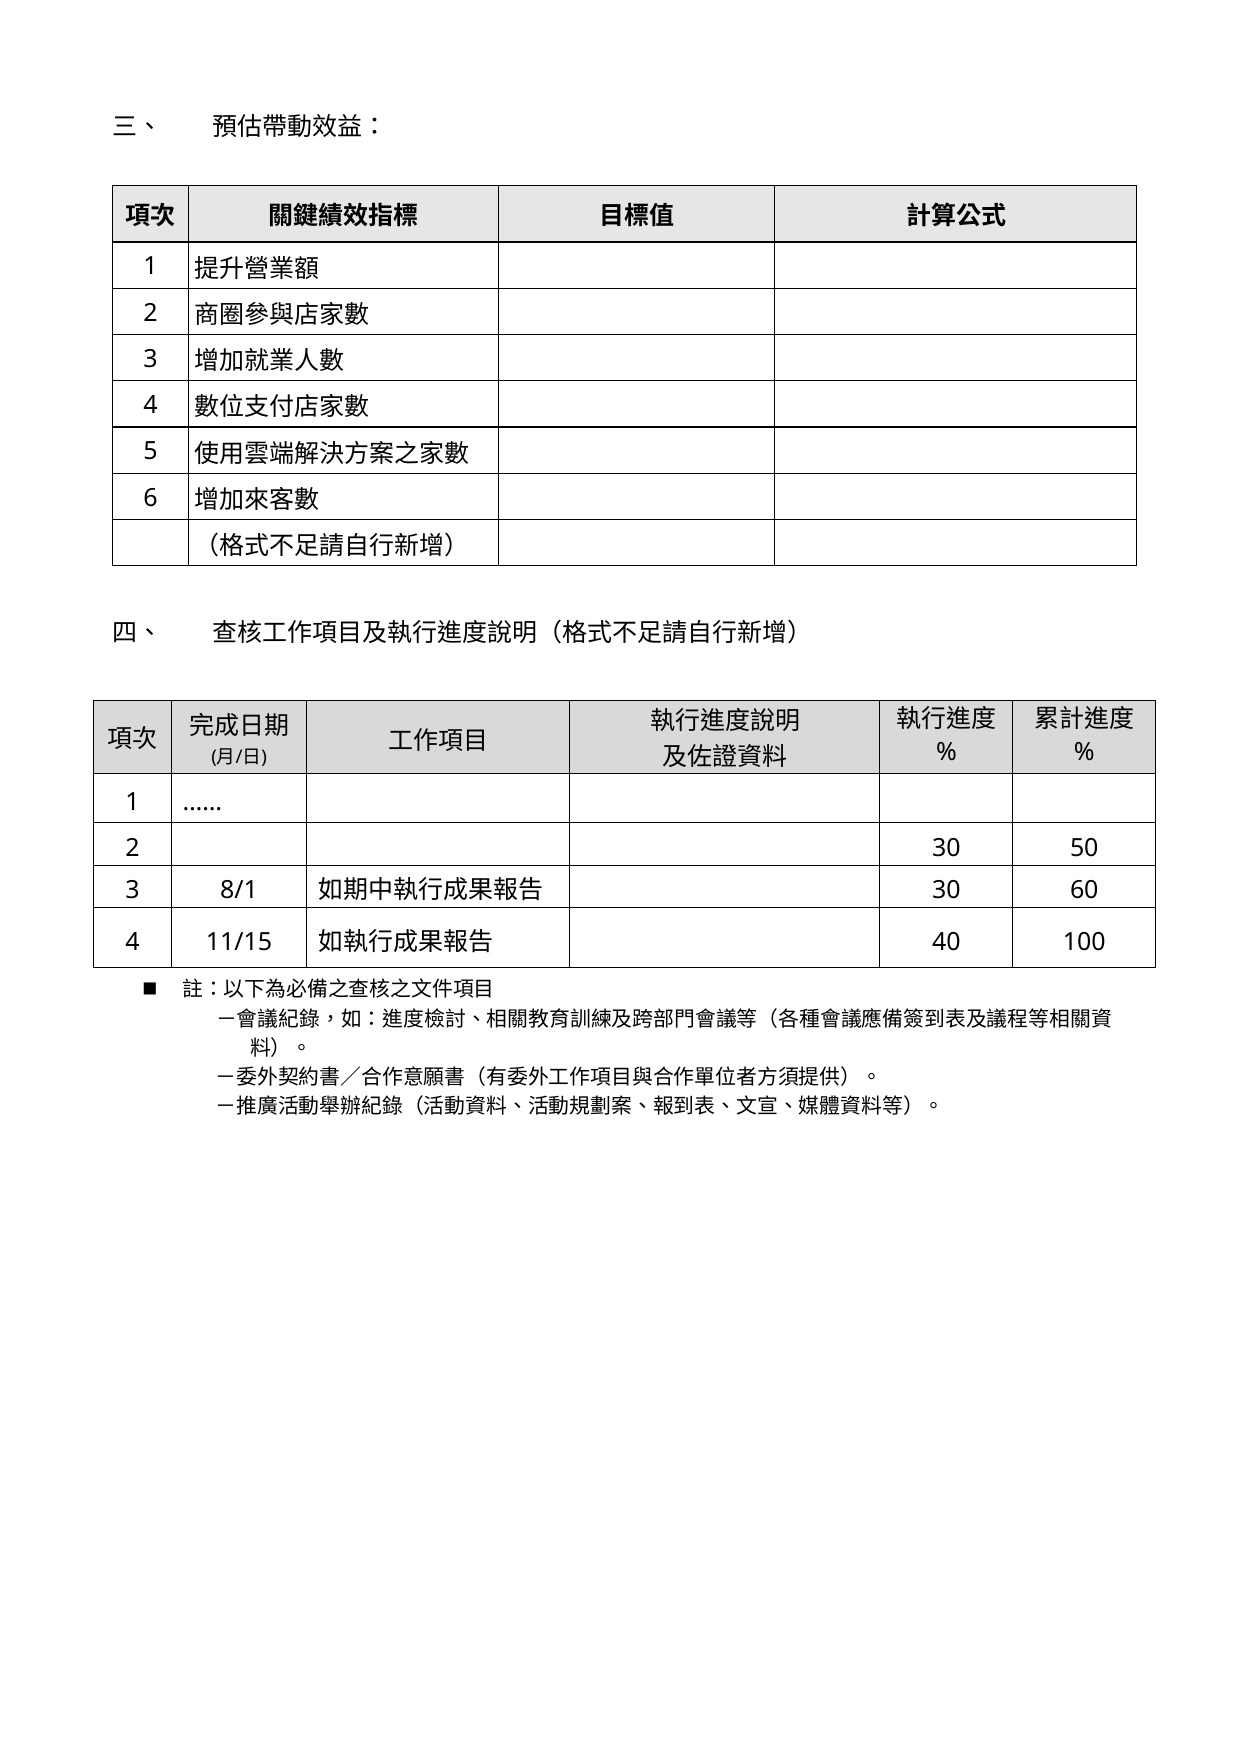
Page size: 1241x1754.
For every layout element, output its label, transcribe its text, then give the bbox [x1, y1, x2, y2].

text －會議紀錄，如：進度檢討、相關教育訓練及跨部門會議等（各種會議應備簽到表及議程等相關資料）。 [216, 1003, 1137, 1061]
table_cell [113, 520, 188, 565]
table_cell [775, 381, 1136, 426]
table_cell 50 [1013, 823, 1155, 864]
table_cell [775, 474, 1136, 519]
table_cell 1 [113, 243, 188, 288]
table_header 項次 [94, 701, 171, 773]
table_cell 4 [94, 908, 171, 967]
table_cell [775, 335, 1136, 380]
table_cell [775, 289, 1136, 334]
text －推廣活動舉辦紀錄（活動資料、活動規劃案、報到表、文宣、媒體資料等）。 [215, 1091, 1137, 1120]
table_cell [775, 243, 1136, 288]
table_cell 1 [94, 774, 171, 822]
table_cell …… [172, 774, 306, 822]
table_header 目標值 [499, 186, 774, 241]
table_header 累計進度 % [1013, 701, 1155, 773]
table_cell [499, 474, 774, 519]
table_cell 如期中執行成果報告 [307, 866, 569, 907]
table_cell 數位支付店家數 [189, 381, 498, 426]
table_cell [570, 823, 879, 864]
table_cell 30 [880, 866, 1012, 907]
table_cell 3 [94, 866, 171, 907]
table_header 完成日期 (月/日) [172, 701, 306, 773]
table_cell 30 [880, 823, 1012, 864]
table_cell [172, 823, 306, 864]
table_header 工作項目 [307, 701, 569, 773]
table_cell [775, 428, 1136, 473]
table_cell [499, 520, 774, 565]
table_cell [499, 289, 774, 334]
table_cell [570, 908, 879, 967]
table_cell 增加就業人數 [189, 335, 498, 380]
table_header 關鍵績效指標 [189, 186, 498, 241]
list 預估帶動效益： [112, 102, 1137, 143]
table_cell [499, 243, 774, 288]
table_cell 增加來客數 [189, 474, 498, 519]
table_cell [499, 428, 774, 473]
table_cell 4 [113, 381, 188, 426]
table_header 項次 [113, 186, 188, 241]
table_cell 60 [1013, 866, 1155, 907]
table_cell [307, 823, 569, 864]
table_cell 40 [880, 908, 1012, 967]
list 註：以下為必備之查核之文件項目 [142, 968, 1137, 1003]
table_header 計算公式 [775, 186, 1136, 241]
table_header 執行進度說明 及佐證資料 [570, 701, 879, 773]
table_cell [570, 866, 879, 907]
table_cell 2 [113, 289, 188, 334]
table_cell 2 [94, 823, 171, 864]
table_cell [775, 520, 1136, 565]
table_cell 100 [1013, 908, 1155, 967]
table_cell 3 [113, 335, 188, 380]
table_cell 5 [113, 428, 188, 473]
list 查核工作項目及執行進度說明（格式不足請自行新增） [112, 608, 1137, 649]
text －委外契約書／合作意願書（有委外工作項目與合作單位者方須提供）。 [215, 1061, 1137, 1091]
table_cell 8/1 [172, 866, 306, 907]
table_cell 商圈參與店家數 [189, 289, 498, 334]
table_cell 如執行成果報告 [307, 908, 569, 967]
table_cell 使用雲端解決方案之家數 [189, 428, 498, 473]
table_cell [307, 774, 569, 822]
table_header 執行進度 % [880, 701, 1012, 773]
table_cell （格式不足請自行新增） [189, 520, 498, 565]
table_cell [570, 774, 879, 822]
table_cell 提升營業額 [189, 243, 498, 288]
table_cell 6 [113, 474, 188, 519]
table_cell [499, 335, 774, 380]
table_cell [1013, 774, 1155, 822]
table_cell 11/15 [172, 908, 306, 967]
table_cell [880, 774, 1012, 822]
table_cell [499, 381, 774, 426]
